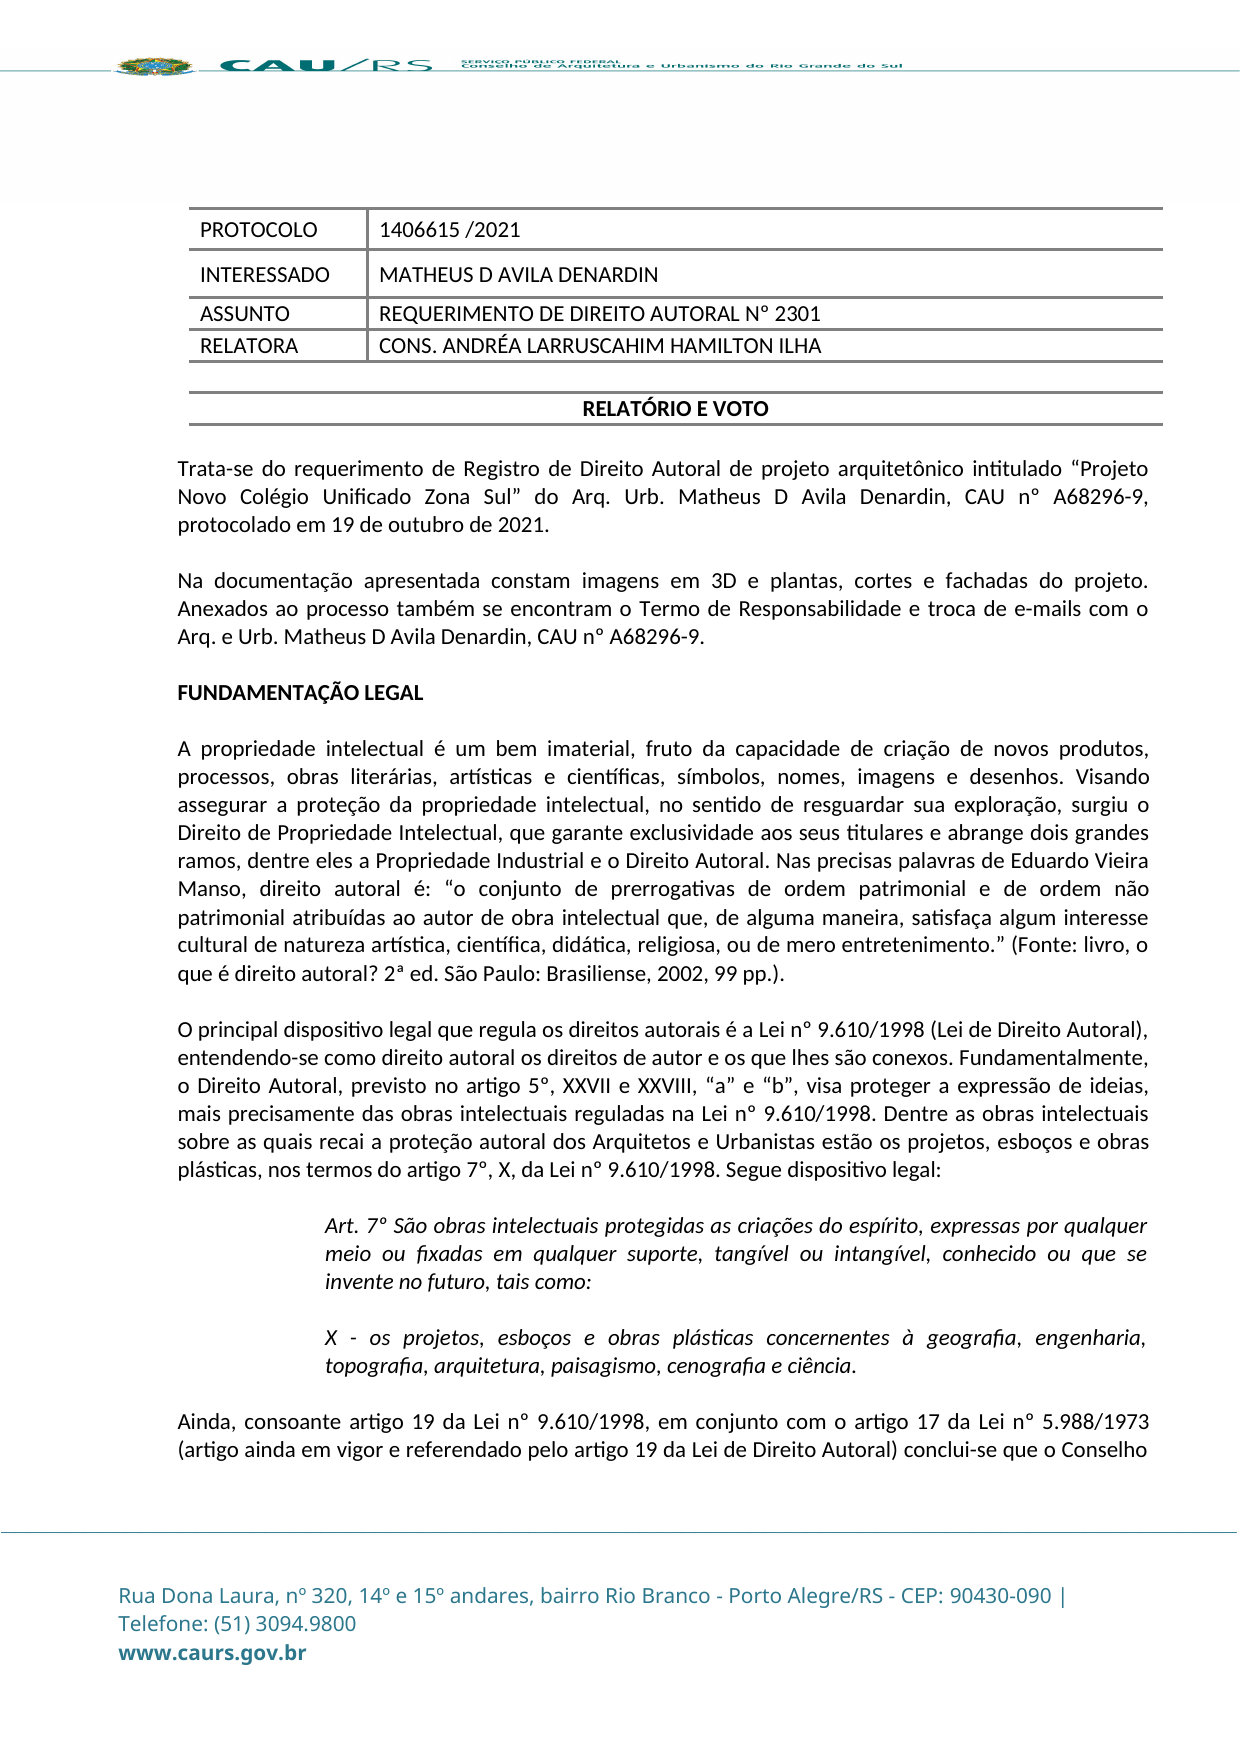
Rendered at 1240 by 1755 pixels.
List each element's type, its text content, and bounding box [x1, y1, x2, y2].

table_header 1406615 /2021 [369, 210, 1163, 248]
table_header RELATÓRIO E VOTO [189, 394, 1163, 423]
table_cell ASSUNTO [189, 299, 366, 327]
table_header PROTOCOLO [189, 210, 366, 248]
table_cell CONS. ANDRÉA LARRUSCAHIM HAMILTON ILHA [369, 331, 1163, 359]
text Art. 7º São obras intelectuais protegidas as criações do espírito, expressas por qualquer meio ou fixadas em qualquer suporte, tangível ou intangível, conhecido ou que se invente no futuro, tais como: [325, 1211, 1151, 1295]
table_cell RELATORA [189, 331, 366, 359]
text FUNDAMENTAÇÃO LEGAL [177, 678, 1151, 706]
table_cell INTERESSADO [189, 251, 366, 296]
text Trata-se do requerimento de Registro de Direito Autoral de projeto arquitetônico intitulado “Projeto Novo Colégio Unificado Zona Sul” do Arq. Urb. Matheus D Avila Denardin, CAU nº A68296-9, protocolado em 19 de outubro de 2021. [177, 454, 1151, 538]
text O principal dispositivo legal que regula os direitos autorais é a Lei nº 9.610/1998 (Lei de Direito Autoral), entendendo-se como direito autoral os direitos de autor e os que lhes são conexos. Fundamentalmente, o Direito Autoral, previsto no artigo 5º, XXVII e XXVIII, “a” e “b”, visa proteger a expressão de ideias, mais precisamente das obras intelectuais reguladas na Lei nº 9.610/1998. Dentre as obras intelectuais sobre as quais recai a proteção autoral dos Arquitetos e Urbanistas estão os projetos, esboços e obras plásticas, nos termos do artigo 7º, X, da Lei nº 9.610/1998. Segue dispositivo legal: [177, 1015, 1151, 1183]
table_cell MATHEUS D AVILA DENARDIN [369, 251, 1163, 296]
text Na documentação apresentada constam imagens em 3D e plantas, cortes e fachadas do projeto. Anexados ao processo também se encontram o Termo de Responsabilidade e troca de e-mails com o Arq. e Urb. Matheus D Avila Denardin, CAU nº A68296-9. [177, 566, 1151, 650]
text Ainda, consoante artigo 19 da Lei nº 9.610/1998, em conjunto com o artigo 17 da Lei nº 5.988/1973 (artigo ainda em vigor e referendado pelo artigo 19 da Lei de Direito Autoral) conclui-se que o Conselho [177, 1407, 1151, 1463]
text X - os projetos, esboços e obras plásticas concernentes à geografia, engenharia, topografia, arquitetura, paisagismo, cenografia e ciência. [325, 1323, 1151, 1379]
text A propriedade intelectual é um bem imaterial, fruto da capacidade de criação de novos produtos, processos, obras literárias, artísticas e científicas, símbolos, nomes, imagens e desenhos. Visando assegurar a proteção da propriedade intelectual, no sentido de resguardar sua exploração, surgiu o Direito de Propriedade Intelectual, que garante exclusividade aos seus titulares e abrange dois grandes ramos, dentre eles a Propriedade Industrial e o Direito Autoral. Nas precisas palavras de Eduardo Vieira Manso, direito autoral é: “o conjunto de prerrogativas de ordem patrimonial e de ordem não patrimonial atribuídas ao autor de obra intelectual que, de alguma maneira, satisfaça algum interesse cultural de natureza artística, científica, didática, religiosa, ou de mero entretenimento.” (Fonte: livro, o que é direito autoral? 2ª ed. São Paulo: Brasiliense, 2002, 99 pp.). [177, 734, 1151, 987]
table_cell REQUERIMENTO DE DIREITO AUTORAL Nº 2301 [369, 299, 1163, 327]
